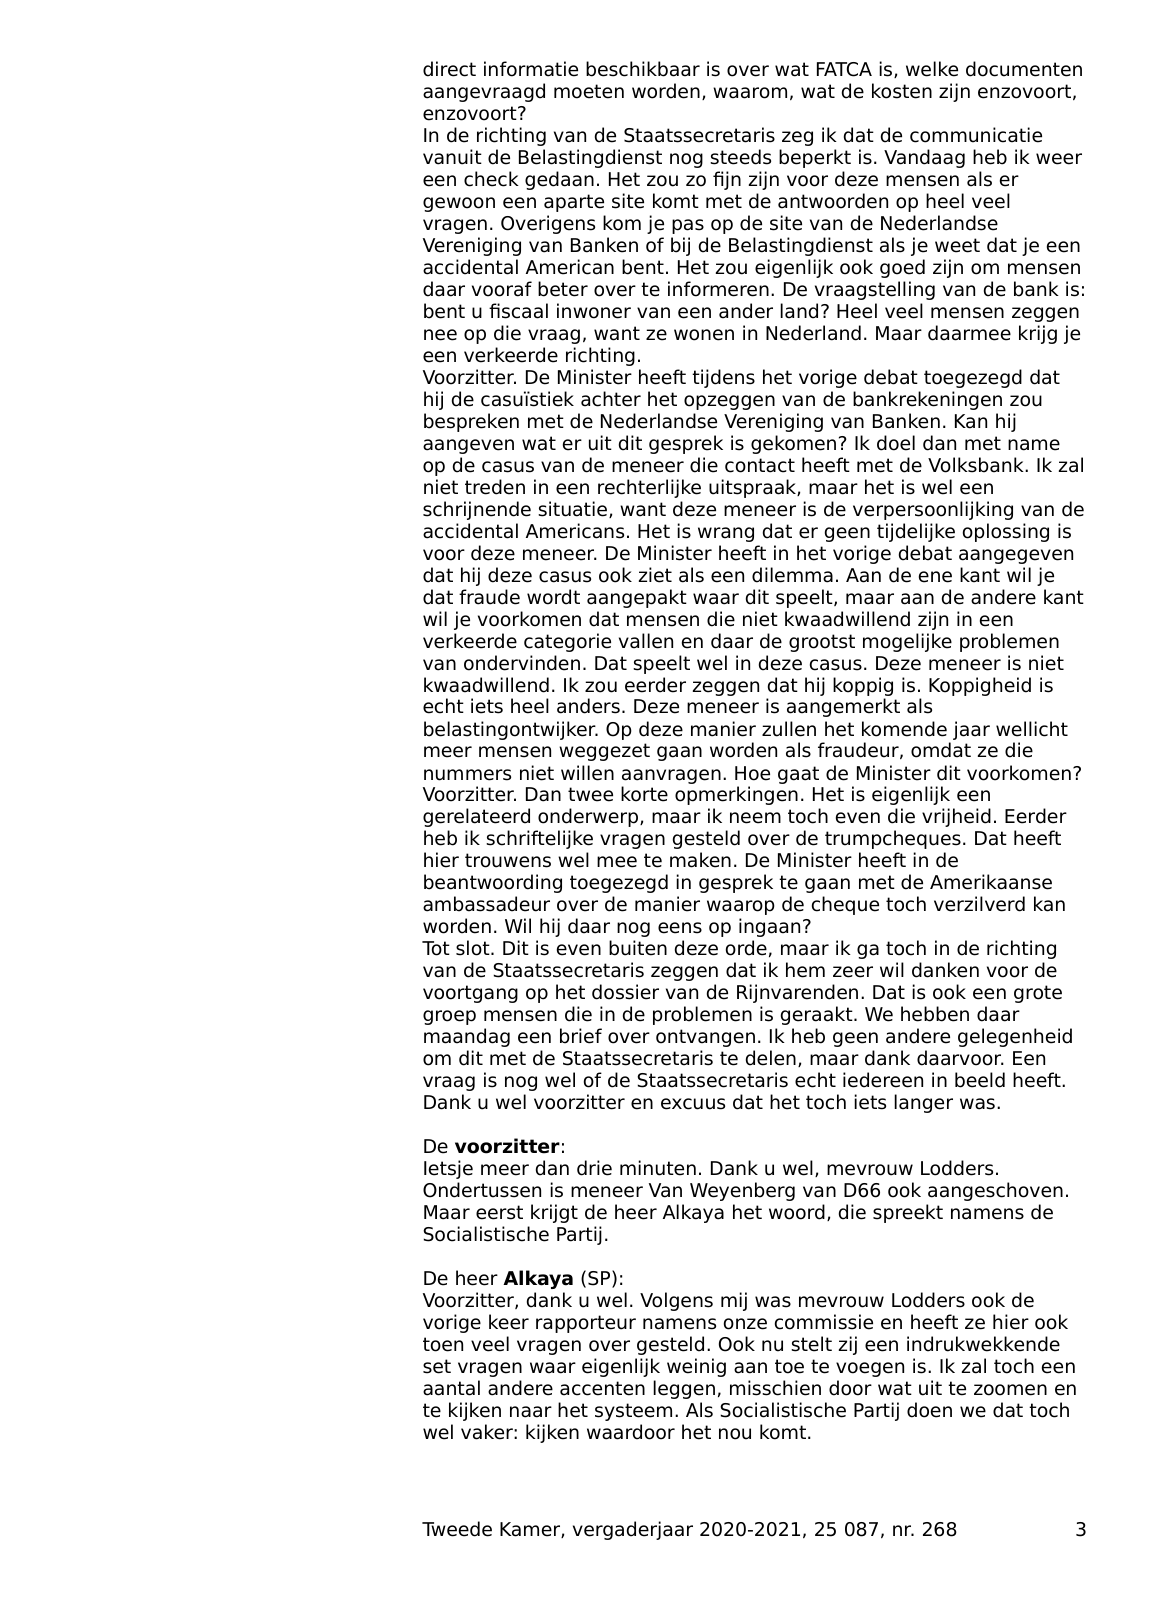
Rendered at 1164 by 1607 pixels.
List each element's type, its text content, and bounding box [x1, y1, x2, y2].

text De voorzitter: [422, 1136, 1087, 1158]
text Voorzitter. De Minister heeft tijdens het vorige debat toegezegd dat hij de casuïstiek achter het opzeggen van de bankrekeningen zou bespreken met de Nederlandse Vereniging van Banken. Kan hij aangeven wat er uit dit gesprek is gekomen? Ik doel dan met name op de casus van de meneer die contact heeft met de Volksbank. Ik zal niet treden in een rechterlijke uitspraak, maar het is wel een schrijnende situatie, want deze meneer is de verpersoonlijking van de accidental Americans. Het is wrang dat er geen tijdelijke oplossing is voor deze meneer. De Minister heeft in het vorige debat aangegeven dat hij deze casus ook ziet als een dilemma. Aan de ene kant wil je dat fraude wordt aangepakt waar dit speelt, maar aan de andere kant wil je voorkomen dat mensen die niet kwaadwillend zijn in een verkeerde categorie vallen en daar de grootst mogelijke problemen van ondervinden. Dat speelt wel in deze casus. Deze meneer is niet kwaadwillend. Ik zou eerder zeggen dat hij koppig is. Koppigheid is echt iets heel anders. Deze meneer is aangemerkt als belastingontwijker. Op deze manier zullen het komende jaar wellicht meer mensen weggezet gaan worden als fraudeur, omdat ze die nummers niet willen aanvragen. Hoe gaat de Minister dit voorkomen? [422, 367, 1087, 784]
text De heer Alkaya (SP): [422, 1268, 1087, 1290]
text In de richting van de Staatssecretaris zeg ik dat de communicatie vanuit de Belastingdienst nog steeds beperkt is. Vandaag heb ik weer een check gedaan. Het zou zo fijn zijn voor deze mensen als er gewoon een aparte site komt met de antwoorden op heel veel vragen. Overigens kom je pas op de site van de Nederlandse Vereniging van Banken of bij de Belastingdienst als je weet dat je een accidental American bent. Het zou eigenlijk ook goed zijn om mensen daar vooraf beter over te informeren. De vraagstelling van de bank is: bent u fiscaal inwoner van een ander land? Heel veel mensen zeggen nee op die vraag, want ze wonen in Nederland. Maar daarmee krijg je een verkeerde richting. [422, 125, 1087, 367]
text Voorzitter, dank u wel. Volgens mij was mevrouw Lodders ook de vorige keer rapporteur namens onze commissie en heeft ze hier ook toen veel vragen over gesteld. Ook nu stelt zij een indrukwekkende set vragen waar eigenlijk weinig aan toe te voegen is. Ik zal toch een aantal andere accenten leggen, misschien door wat uit te zoomen en te kijken naar het systeem. Als Socialistische Partij doen we dat toch wel vaker: kijken waardoor het nou komt. [422, 1290, 1087, 1444]
text Ietsje meer dan drie minuten. Dank u wel, mevrouw Lodders. Ondertussen is meneer Van Weyenberg van D66 ook aangeschoven. Maar eerst krijgt de heer Alkaya het woord, die spreekt namens de Socialistische Partij. [422, 1158, 1087, 1246]
text Tot slot. Dit is even buiten deze orde, maar ik ga toch in de richting van de Staatssecretaris zeggen dat ik hem zeer wil danken voor de voortgang op het dossier van de Rijnvarenden. Dat is ook een grote groep mensen die in de problemen is geraakt. We hebben daar maandag een brief over ontvangen. Ik heb geen andere gelegenheid om dit met de Staatssecretaris te delen, maar dank daarvoor. Een vraag is nog wel of de Staatssecretaris echt iedereen in beeld heeft. Dank u wel voorzitter en excuus dat het toch iets langer was. [422, 938, 1087, 1114]
text direct informatie beschikbaar is over wat FATCA is, welke documenten aangevraagd moeten worden, waarom, wat de kosten zijn enzovoort, enzovoort? [422, 59, 1087, 125]
text Voorzitter. Dan twee korte opmerkingen. Het is eigenlijk een gerelateerd onderwerp, maar ik neem toch even die vrijheid. Eerder heb ik schriftelijke vragen gesteld over de trumpcheques. Dat heeft hier trouwens wel mee te maken. De Minister heeft in de beantwoording toegezegd in gesprek te gaan met de Amerikaanse ambassadeur over de manier waarop de cheque toch verzilverd kan worden. Wil hij daar nog eens op ingaan? [422, 784, 1087, 938]
